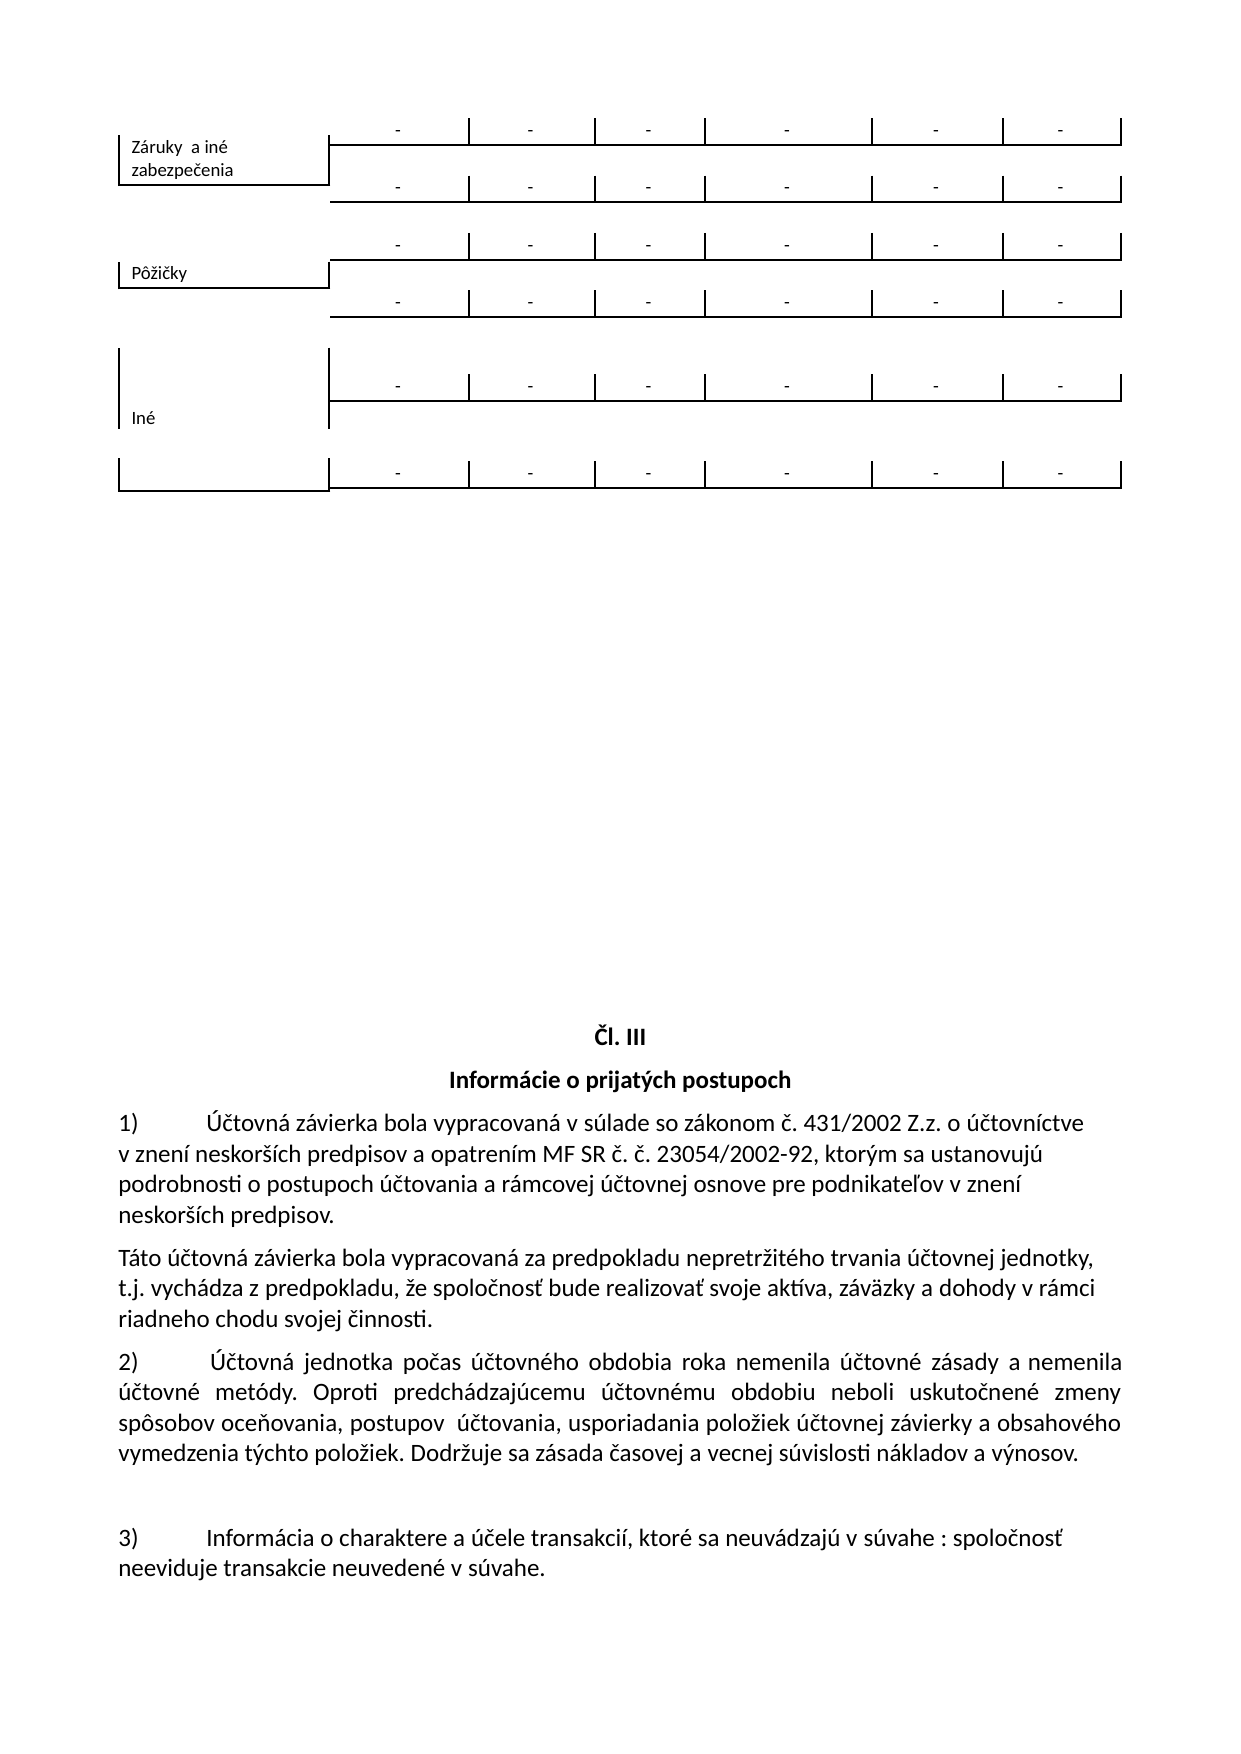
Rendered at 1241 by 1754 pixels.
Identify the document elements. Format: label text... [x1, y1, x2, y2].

table_cell - [706, 458, 873, 487]
table_cell - [596, 261, 706, 290]
table_cell - [330, 146, 470, 176]
text 3) Informácia o charaktere a účele transakcií, ktoré sa neuvádzajú v súvahe : spoločnosť neeviduje transakcie neuvedené v súvahe. [118, 1522, 1122, 1583]
table_cell - [706, 318, 873, 348]
table_cell - [706, 402, 873, 458]
table_cell - [330, 290, 468, 316]
table_cell - [470, 261, 596, 290]
table_cell - [1004, 290, 1120, 316]
table_cell - [873, 489, 1004, 522]
table_cell - [873, 203, 1004, 233]
table_cell - [706, 348, 873, 400]
table_cell - [1004, 233, 1120, 259]
table_cell - [330, 118, 468, 144]
table_cell - [1004, 261, 1122, 290]
table_cell - [330, 489, 470, 522]
table_cell - [596, 402, 706, 458]
table_cell - [873, 402, 1004, 458]
table_cell - [470, 402, 596, 458]
table_cell - [873, 290, 1002, 316]
table_cell - [706, 261, 873, 290]
table_cell - [706, 176, 871, 201]
table_cell - [470, 118, 594, 144]
table_cell - [1004, 203, 1122, 233]
text 1) Účtovná závierka bola vypracovaná v súlade so zákonom č. 431/2002 Z.z. o účtovníctve v znení neskorších predpisov a opatrením MF SR č. č. 23054/2002-92, ktorým sa ustanovujú podrobnosti o postupoch účtovania a rámcovej účtovnej osnove pre podnikateľov v znení neskorších predpisov. [118, 1107, 1122, 1229]
table_cell - [596, 203, 706, 233]
table_cell - [873, 118, 1002, 144]
table_cell - [873, 318, 1004, 348]
table_cell - [596, 233, 704, 259]
table_cell - [873, 458, 1004, 487]
table_cell - [706, 233, 871, 259]
table_cell - [330, 203, 470, 233]
table_cell - [470, 348, 596, 400]
table_cell - [470, 290, 594, 316]
table_cell - [1004, 318, 1122, 348]
text Informácie o prijatých postupoch [118, 1064, 1122, 1095]
table_cell - [706, 146, 873, 176]
table_cell - [470, 203, 596, 233]
table_cell - [596, 176, 704, 201]
table_cell - [1004, 176, 1120, 201]
table_cell - [470, 318, 596, 348]
table_cell - [873, 146, 1004, 176]
table_cell Záruky a iné zabezpečenia [118, 118, 330, 184]
table_cell - [470, 233, 594, 259]
table_cell [118, 522, 330, 526]
table_cell - [706, 489, 873, 522]
table_cell [118, 289, 330, 348]
table_cell - [1004, 458, 1122, 487]
table_cell - [706, 118, 871, 144]
table_cell - [873, 176, 1002, 201]
table_cell - [596, 489, 706, 522]
table_cell [118, 492, 330, 522]
table_cell - [330, 458, 470, 487]
table_cell - [596, 118, 704, 144]
table_cell [1007, 522, 1122, 526]
table_cell - [873, 261, 1004, 290]
table_cell - [330, 176, 468, 201]
table_cell - [470, 458, 596, 487]
table_cell - [1004, 402, 1122, 458]
table_cell Pôžičky [118, 233, 330, 287]
table_cell - [330, 402, 470, 458]
table_cell - [873, 233, 1002, 259]
table_cell [330, 522, 470, 526]
text Čl. III [118, 1021, 1122, 1052]
table_cell - [596, 318, 706, 348]
table_cell - [330, 233, 468, 259]
table_cell - [706, 290, 871, 316]
table_cell Iné [118, 348, 330, 458]
table_cell - [470, 176, 594, 201]
table_cell [875, 522, 1004, 526]
table_cell - [873, 348, 1004, 400]
table_cell [596, 522, 706, 526]
table_cell - [1004, 118, 1120, 144]
table_cell - [706, 203, 873, 233]
table_cell - [1004, 146, 1122, 176]
table_cell - [330, 318, 470, 348]
table_cell - [470, 146, 596, 176]
table_cell [118, 186, 330, 233]
table_cell - [596, 146, 706, 176]
table_cell - [1004, 489, 1122, 522]
table_cell - [470, 489, 596, 522]
table_cell [706, 522, 873, 526]
table_cell - [330, 348, 470, 400]
table_cell [472, 522, 593, 526]
table_cell - [1004, 348, 1122, 400]
table_cell [120, 458, 328, 490]
table_cell - [596, 458, 706, 487]
text Táto účtovná závierka bola vypracovaná za predpokladu nepretržitého trvania účtovnej jednotky, t.j. vychádza z predpokladu, že spoločnosť bude realizovať svoje aktíva, záväzky a dohody v rámci riadneho chodu svojej činnosti. [118, 1242, 1122, 1333]
table_cell - [596, 348, 706, 400]
text 2) Účtovná jednotka počas účtovného obdobia roka nemenila účtovné zásady a nemenila účtovné metódy. Oproti predchádzajúcemu účtovnému obdobiu neboli uskutočnené zmeny spôsobov oceňovania, postupov účtovania, usporiadania položiek účtovnej závierky a obsahového vymedzenia týchto položiek. Dodržuje sa zásada časovej a vecnej súvislosti nákladov a výnosov. [118, 1346, 1122, 1468]
table_cell - [330, 261, 470, 290]
table_cell - [596, 290, 704, 316]
